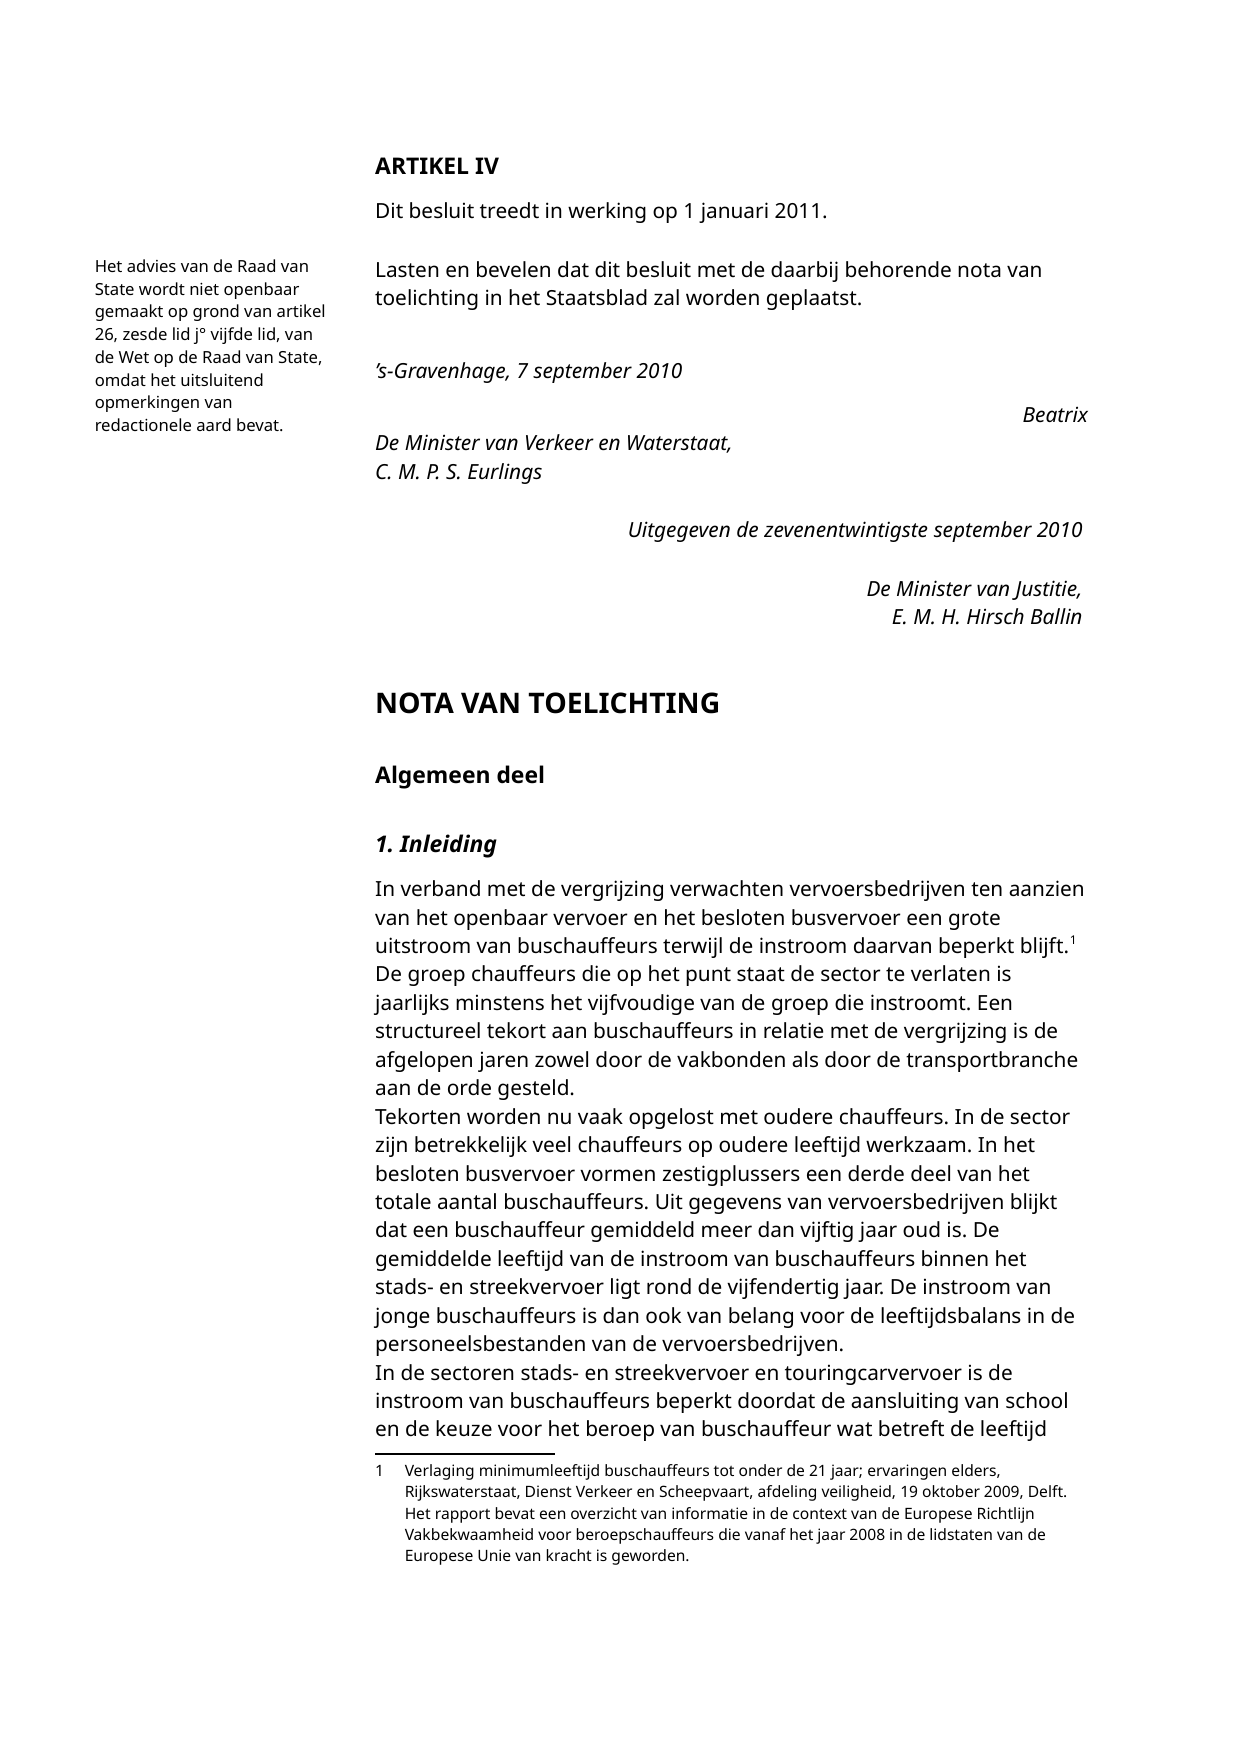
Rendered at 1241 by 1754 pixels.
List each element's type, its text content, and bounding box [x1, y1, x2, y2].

text Beatrix [375, 400, 1090, 428]
text Lasten en bevelen dat dit besluit met de daarbij behorende nota van toelichting in het Staatsblad zal worden geplaatst. [375, 255, 1090, 312]
text Uitgegeven de zevenentwintigste september 2010 [375, 515, 1090, 544]
text E. M. H. Hirsch Ballin [375, 602, 1090, 631]
subtitle ARTIKEL IV [375, 150, 1090, 181]
subtitle NOTA VAN TOELICHTING [375, 683, 1090, 722]
text Tekorten worden nu vaak opgelost met oudere chauffeurs. In de sector zijn betrekkelijk veel chauffeurs op oudere leeftijd werkzaam. In het besloten busvervoer vormen zestigplussers een derde deel van het totale aantal buschauffeurs. Uit gegevens van vervoersbedrijven blijkt dat een buschauffeur gemiddeld meer dan vijftig jaar oud is. De gemiddelde leeftijd van de instroom van buschauffeurs binnen het stads- en streekvervoer ligt rond de vijfendertig jaar. De instroom van jonge buschauffeurs is dan ook van belang voor de leeftijdsbalans in de personeelsbestanden van de vervoersbedrijven. [375, 1102, 1090, 1358]
text In de sectoren stads- en streekvervoer en touringcarvervoer is de instroom van buschauffeurs beperkt doordat de aansluiting van school en de keuze voor het beroep van buschauffeur wat betreft de leeftijd niet optimaal is. Jonge buschauffeurs zijn moeilijk te werven omdat scholieren in de meeste gevallen ruim voor hun eenentwintigste levensjaar al een keuze maken voor een beroepsopleiding en de minimumleeftijd voor het besturen van motorrijtuigen van rijbewijscategorie D momenteel eenentwintig jaar is. Jonge aspirant-chauffeurs kunnen niet kiezen voor het stads- en streekvervoer en touringcarvervoer. Jonge chauffeurs zijn daardoor voor deze bedrijfstak verloren. [375, 1358, 1090, 1386]
text Dit besluit treedt in werking op 1 januari 2011. [375, 196, 1090, 225]
subtitle Algemeen deel [375, 759, 1090, 791]
subtitle 1. Inleiding [375, 828, 1090, 859]
text ’s-Gravenhage, 7 september 2010 [375, 357, 1090, 385]
text Het advies van de Raad van State wordt niet openbaar gemaakt op grond van artikel 26, zesde lid j° vijfde lid, van de Wet op de Raad van State, omdat het uitsluitend opmerkingen van redactionele aard bevat. [94, 255, 328, 436]
text De Minister van Verkeer en Waterstaat, [375, 428, 1090, 457]
text C. M. P. S. Eurlings [375, 457, 1090, 485]
text De Minister van Justitie, [375, 574, 1090, 602]
text In verband met de vergrijzing verwachten vervoersbedrijven ten aanzien van het openbaar vervoer en het besloten busvervoer een grote uitstroom van buschauffeurs terwijl de instroom daarvan beperkt blijft. De groep chauffeurs die op het punt staat de sector te verlaten is jaarlijks minstens het vijfvoudige van de groep die instroomt. Een structureel tekort aan buschauffeurs in relatie met de vergrijzing is de afgelopen jaren zowel door de vakbonden als door de transportbranche aan de orde gesteld. [375, 874, 1090, 1102]
text Verlaging minimumleeftijd buschauffeurs tot onder de 21 jaar; ervaringen elders, Rijkswaterstaat, Dienst Verkeer en Scheepvaart, afdeling veiligheid, 19 oktober 2009, Delft. Het rapport bevat een overzicht van informatie in de context van de Europese Richtlijn Vakbekwaamheid voor beroepschauffeurs die vanaf het jaar 2008 in de lidstaten van de Europese Unie van kracht is geworden. [375, 1396, 1090, 1566]
